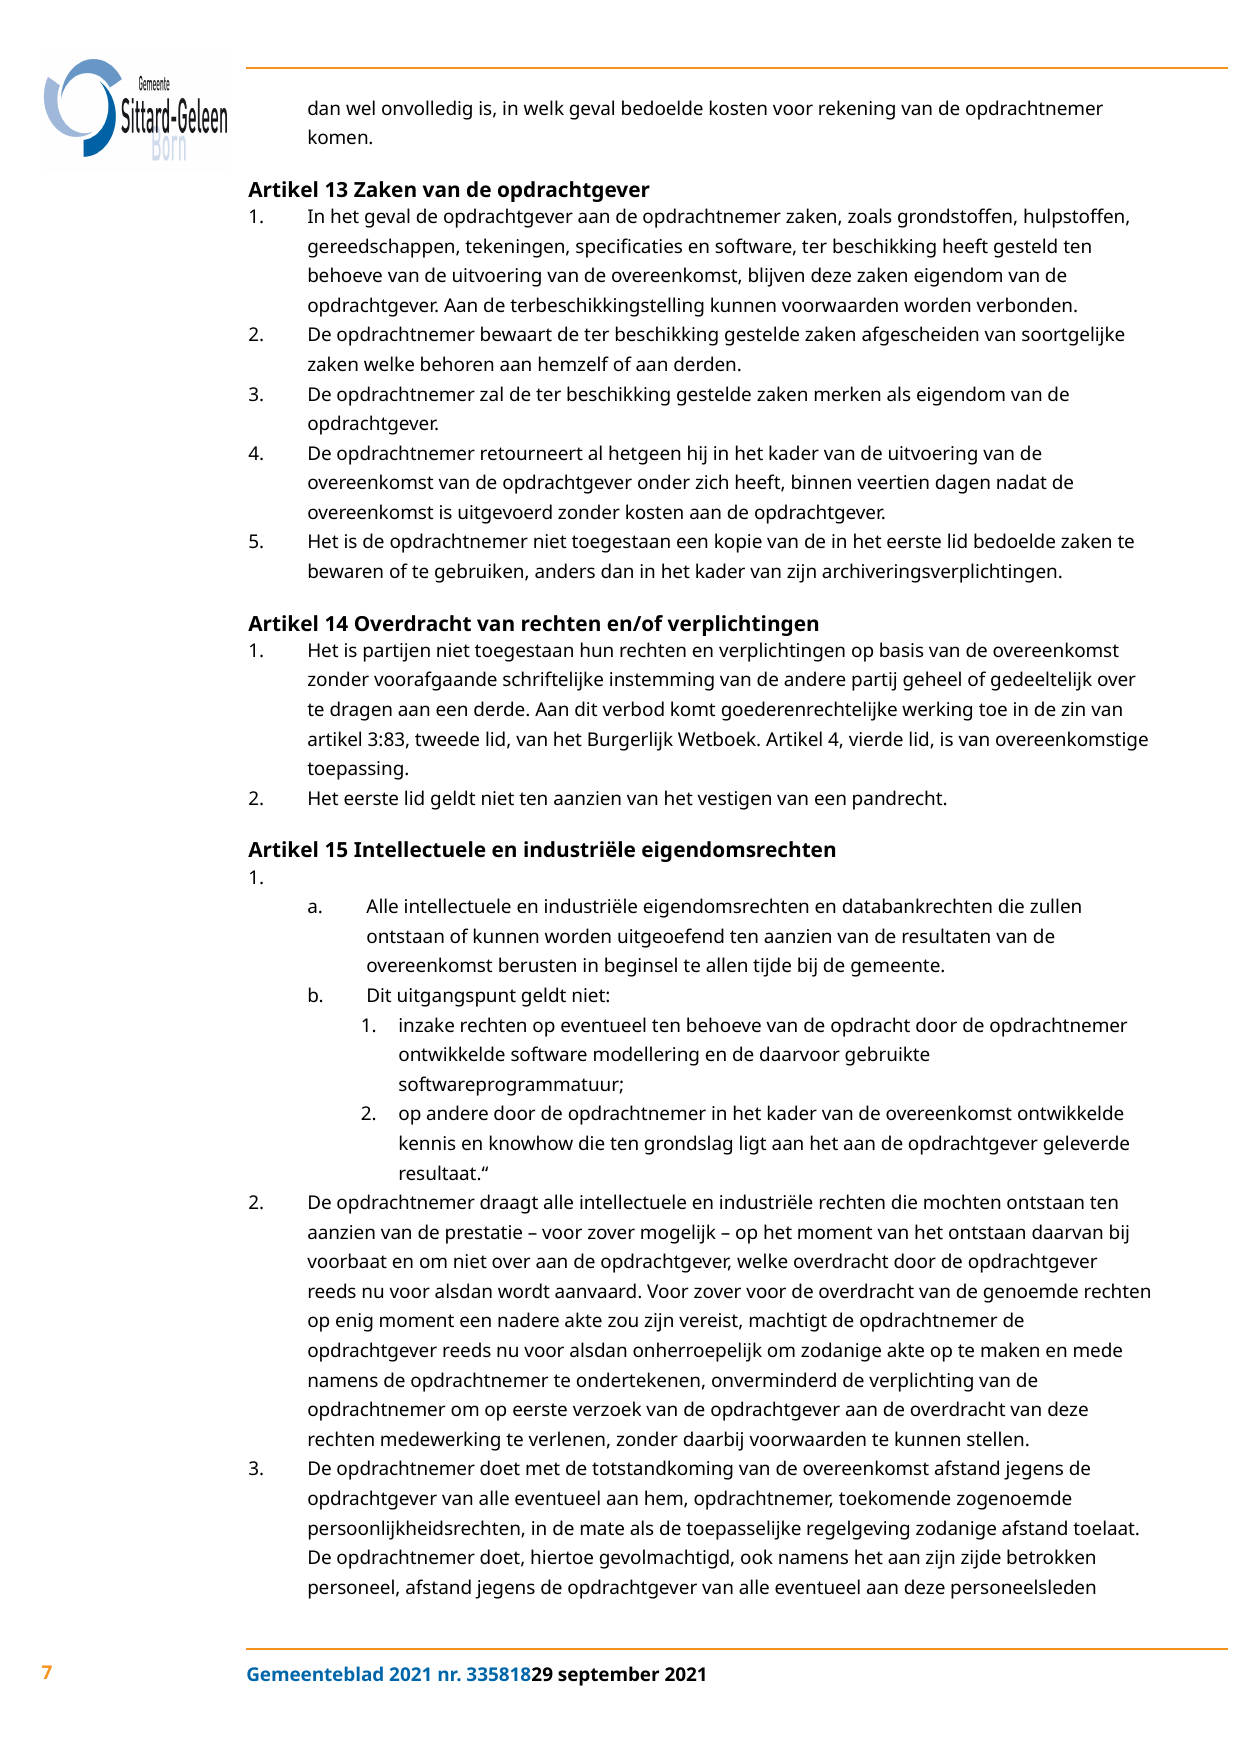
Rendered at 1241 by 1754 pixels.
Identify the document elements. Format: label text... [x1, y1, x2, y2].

list De opdrachtnemer retourneert al hetgeen hij in het kader van de uitvoering van de overeenkomst van de opdrachtgever onder zich heeft, binnen veertien dagen nadat de overeenkomst is uitgevoerd zonder kosten aan de opdrachtgever. [248, 440, 1152, 525]
list De opdrachtnemer zal de ter beschikking gestelde zaken merken als eigendom van de opdrachtgever. [248, 381, 1152, 436]
text Artikel 13 Zaken van de opdrachtgever [248, 175, 1152, 203]
list Het eerste lid geldt niet ten aanzien van het vestigen van een pandrecht. [248, 785, 1152, 811]
text Artikel 15 Intellectuele en industriële eigendomsrechten [248, 835, 1152, 864]
list De opdrachtnemer bewaart de ter beschikking gestelde zaken afgescheiden van soortgelijke zaken welke behoren aan hemzelf of aan derden. [248, 322, 1152, 377]
list inzake rechten op eventueel ten behoeve van de opdracht door de opdrachtnemer ontwikkelde software modellering en de daarvoor gebruikte softwareprogrammatuur; [361, 1012, 1152, 1097]
list De opdrachtnemer draagt alle intellectuele en industriële rechten die mochten ontstaan ten aanzien van de prestatie – voor zover mogelijk – op het moment van het ontstaan daarvan bij voorbaat en om niet over aan de opdrachtgever, welke overdracht door de opdrachtgever reeds nu voor alsdan wordt aanvaard. Voor zover voor de overdracht van de genoemde rechten op enig moment een nadere akte zou zijn vereist, machtigt de opdrachtnemer de opdrachtgever reeds nu voor alsdan onherroepelijk om zodanige akte op te maken en mede namens de opdrachtnemer te ondertekenen, onverminderd de verplichting van de opdrachtnemer om op eerste verzoek van de opdrachtgever aan de overdracht van deze rechten medewerking te verlenen, zonder daarbij voorwaarden te kunnen stellen. [248, 1189, 1152, 1452]
list Het is partijen niet toegestaan hun rechten en verplichtingen op basis van de overeenkomst zonder voorafgaande schriftelijke instemming van de andere partij geheel of gedeeltelijk over te dragen aan een derde. Aan dit verbod komt goederenrechtelijke werking toe in de zin van artikel 3:83, tweede lid, van het Burgerlijk Wetboek. Artikel 4, vierde lid, is van overeenkomstige toepassing. [248, 637, 1152, 781]
list Alle intellectuele en industriële eigendomsrechten en databankrechten die zullen ontstaan of kunnen worden uitgeoefend ten aanzien van de resultaten van de overeenkomst berusten in beginsel te allen tijde bij de gemeente. [307, 893, 1152, 978]
picture [41, 47, 231, 172]
text Artikel 14 Overdracht van rechten en/of verplichtingen [248, 609, 1152, 637]
list Dit uitgangspunt geldt niet: [307, 982, 1152, 1008]
list dan wel onvolledig is, in welk geval bedoelde kosten voor rekening van de opdrachtnemer komen. [248, 95, 1152, 150]
list De opdrachtnemer doet met de totstandkoming van de overeenkomst afstand jegens de opdrachtgever van alle eventueel aan hem, opdrachtnemer, toekomende zogenoemde persoonlijkheidsrechten, in de mate als de toepasselijke regelgeving zodanige afstand toelaat. De opdrachtnemer doet, hiertoe gevolmachtigd, ook namens het aan zijn zijde betrokken personeel, afstand jegens de opdrachtgever van alle eventueel aan deze personeelsleden [248, 1456, 1152, 1599]
list Het is de opdrachtnemer niet toegestaan een kopie van de in het eerste lid bedoelde zaken te bewaren of te gebruiken, anders dan in het kader van zijn archiveringsverplichtingen. [248, 529, 1152, 584]
list op andere door de opdrachtnemer in het kader van de overeenkomst ontwikkelde kennis en knowhow die ten grondslag ligt aan het aan de opdrachtgever geleverde resultaat.“ [361, 1101, 1152, 1185]
list In het geval de opdrachtgever aan de opdrachtnemer zaken, zoals grondstoffen, hulpstoffen, gereedschappen, tekeningen, specificaties en software, ter beschikking heeft gesteld ten behoeve van de uitvoering van de overeenkomst, blijven deze zaken eigendom van de opdrachtgever. Aan de terbeschikkingstelling kunnen voorwaarden worden verbonden. [248, 203, 1152, 318]
